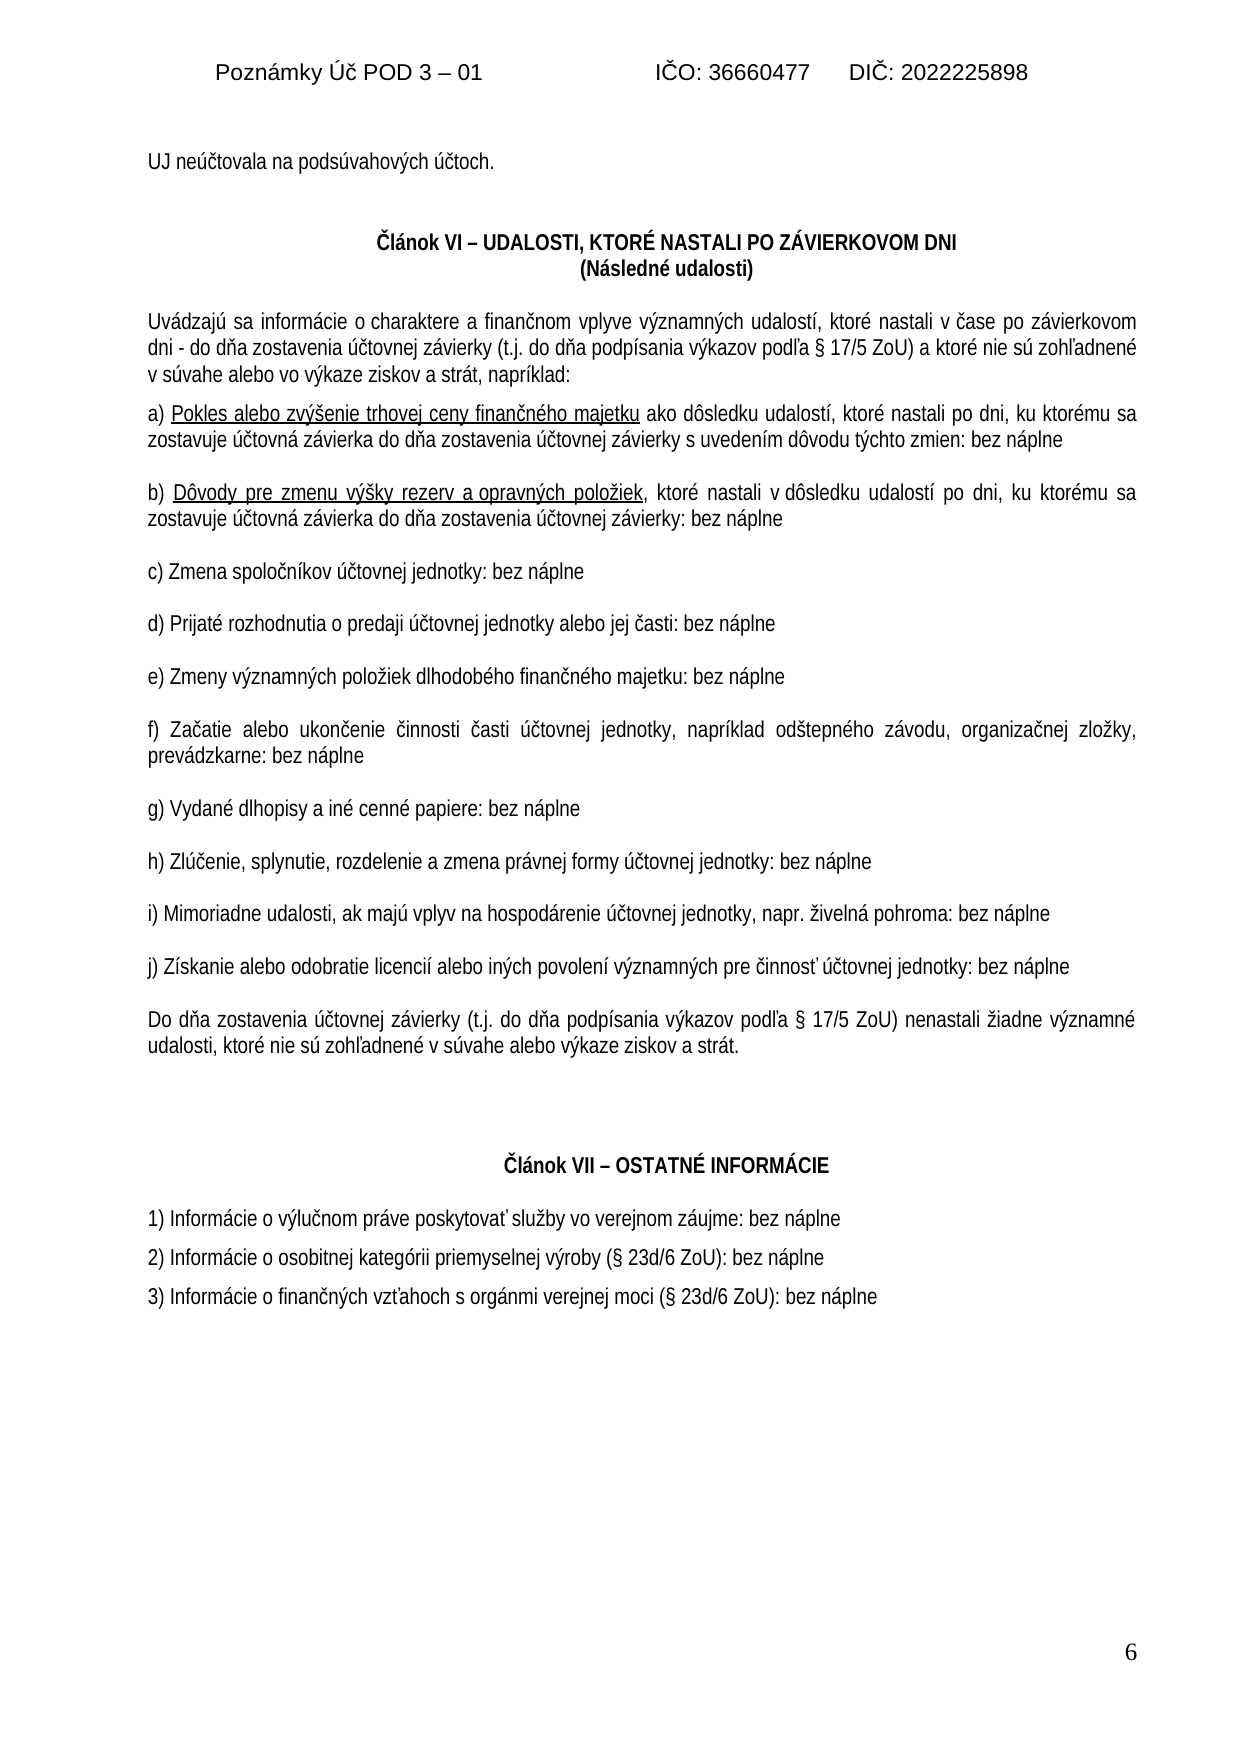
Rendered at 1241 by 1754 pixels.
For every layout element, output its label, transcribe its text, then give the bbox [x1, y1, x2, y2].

text Článok VI – UDALOSTI, KTORÉ NASTALI PO ZÁVIERKOVOM DNI [148, 229, 1186, 255]
text (Následné udalosti) [148, 255, 1186, 282]
text d) Prijaté rozhodnutia o predaji účtovnej jednotky alebo jej časti: bez náplne [148, 610, 1137, 637]
text h) Zlúčenie, splynutie, rozdelenie a zmena právnej formy účtovnej jednotky: bez náplne [148, 848, 1137, 874]
text Do dňa zostavenia účtovnej závierky (t.j. do dňa podpísania výkazov podľa § 17/5 ZoU) nenastali žiadne významné udalosti, ktoré nie sú zohľadnené v súvahe alebo výkaze ziskov a strát. [148, 1006, 1137, 1058]
text 2) Informácie o osobitnej kategórii priemyselnej výroby (§ 23d/6 ZoU): bez náplne [148, 1244, 1186, 1270]
text c) Zmena spoločníkov účtovnej jednotky: bez náplne [148, 558, 1137, 584]
text i) Mimoriadne udalosti, ak majú vplyv na hospodárenie účtovnej jednotky, napr. živelná pohroma: bez náplne [148, 900, 1137, 927]
text b) Dôvody pre zmenu výšky rezerv a opravných položiek, ktoré nastali v dôsledku udalostí po dni, ku ktorému sa zostavuje účtovná závierka do dňa zostavenia účtovnej závierky: bez náplne [148, 479, 1137, 531]
text UJ neúčtovala na podsúvahových účtoch. [148, 148, 1137, 174]
text a) Pokles alebo zvýšenie trhovej ceny finančného majetku ako dôsledku udalostí, ktoré nastali po dni, ku ktorému sa zostavuje účtovná závierka do dňa zostavenia účtovnej závierky s uvedením dôvodu týchto zmien: bez náplne [148, 399, 1137, 452]
text f) Začatie alebo ukončenie činnosti časti účtovnej jednotky, napríklad odštepného závodu, organizačnej zložky, prevádzkarne: bez náplne [148, 716, 1137, 768]
text 1) Informácie o výlučnom práve poskytovať služby vo verejnom záujme: bez náplne [148, 1205, 1186, 1231]
text g) Vydané dlhopisy a iné cenné papiere: bez náplne [148, 795, 1137, 821]
text 3) Informácie o finančných vzťahoch s orgánmi verejnej moci (§ 23d/6 ZoU): bez náplne [148, 1283, 1186, 1309]
text j) Získanie alebo odobratie licencií alebo iných povolení významných pre činnosť účtovnej jednotky: bez náplne [148, 953, 1137, 979]
text Článok VII – OSTATNÉ INFORMÁCIE [148, 1152, 1186, 1179]
text e) Zmeny významných položiek dlhodobého finančného majetku: bez náplne [148, 663, 1137, 689]
text Uvádzajú sa informácie o charaktere a finančnom vplyve významných udalostí, ktoré nastali v čase po závierkovom dni - do dňa zostavenia účtovnej závierky (t.j. do dňa podpísania výkazov podľa § 17/5 ZoU) a ktoré nie sú zohľadnené v súvahe alebo vo výkaze ziskov a strát, napríklad: [148, 308, 1137, 387]
